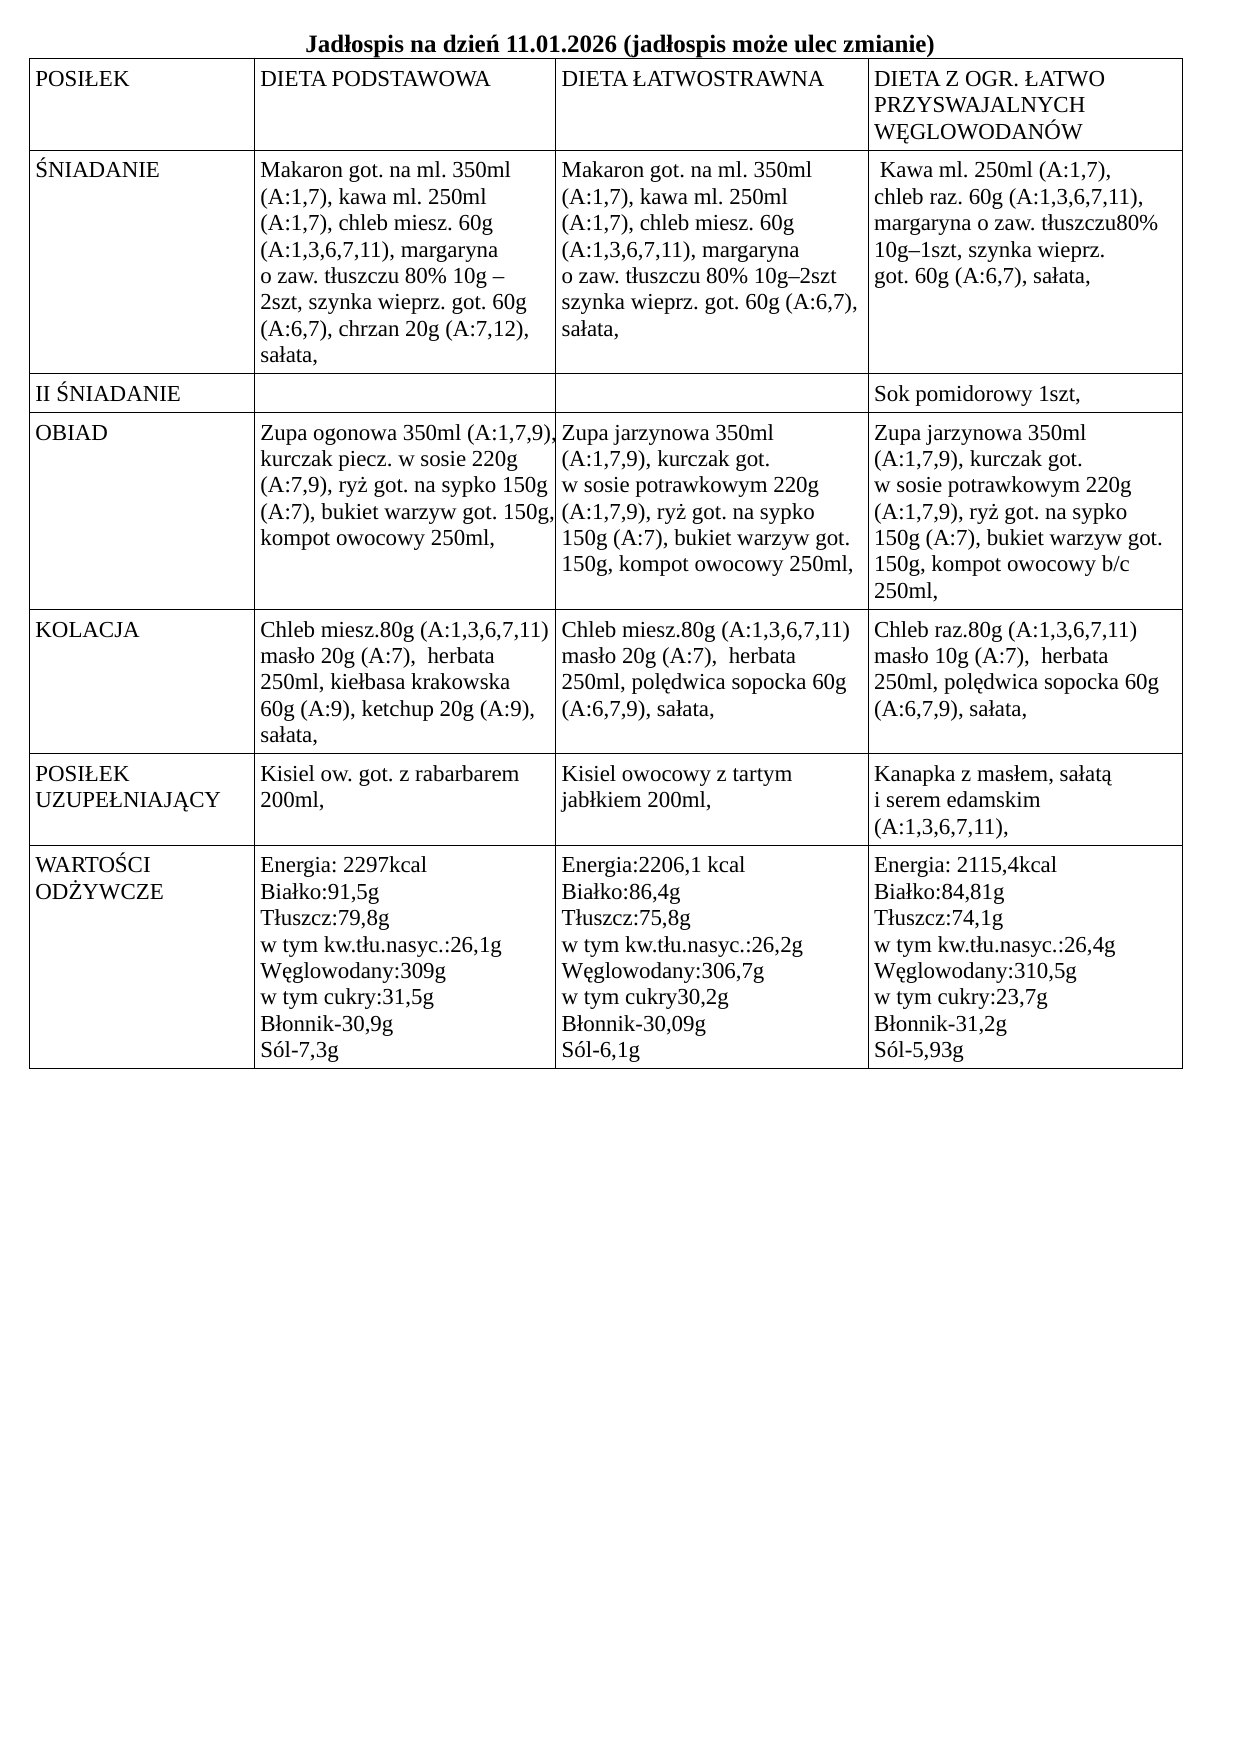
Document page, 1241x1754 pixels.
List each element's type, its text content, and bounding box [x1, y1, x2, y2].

table_cell Energia:2206,1 kcal Białko:86,4g Tłuszcz:75,8g w tym kw.tłu.nasyc.:26,2g Węglowodany:306,7g w tym cukry30,2g Błonnik-30,09g Sól-6,1g [556, 846, 868, 1068]
table_cell Sok pomidorowy 1szt, [869, 374, 1182, 412]
table_header DIETA PODSTAWOWA [255, 59, 555, 150]
table_header POSIŁEK [30, 59, 254, 150]
table_cell Makaron got. na ml. 350ml (A:1,7), kawa ml. 250ml (A:1,7), chleb miesz. 60g (A:1,3,6,7,11), margaryna o zaw. tłuszczu 80% 10g – 2szt, szynka wieprz. got. 60g (A:6,7), chrzan 20g (A:7,12), sałata, [255, 151, 555, 373]
table_cell WARTOŚCI ODŻYWCZE [30, 846, 254, 1068]
table_cell II ŚNIADANIE [30, 374, 254, 412]
table_cell Makaron got. na ml. 350ml (A:1,7), kawa ml. 250ml (A:1,7), chleb miesz. 60g (A:1,3,6,7,11), margaryna o zaw. tłuszczu 80% 10g–2szt szynka wieprz. got. 60g (A:6,7), sałata, [556, 151, 868, 373]
table_cell Zupa jarzynowa 350ml (A:1,7,9), kurczak got. w sosie potrawkowym 220g (A:1,7,9), ryż got. na sypko 150g (A:7), bukiet warzyw got. 150g, kompot owocowy 250ml, [556, 413, 868, 609]
table_cell Zupa jarzynowa 350ml (A:1,7,9), kurczak got. w sosie potrawkowym 220g (A:1,7,9), ryż got. na sypko 150g (A:7), bukiet warzyw got. 150g, kompot owocowy b/c 250ml, [869, 413, 1182, 609]
table_cell Kawa ml. 250ml (A:1,7), chleb raz. 60g (A:1,3,6,7,11), margaryna o zaw. tłuszczu80% 10g–1szt, szynka wieprz. got. 60g (A:6,7), sałata, [869, 151, 1182, 373]
text Jadłospis na dzień 11.01.2026 (jadłospis może ulec zmianie) [29, 29, 1211, 58]
table_cell OBIAD [30, 413, 254, 609]
table_cell Kisiel ow. got. z rabarbarem 200ml, [255, 754, 555, 845]
table_cell Energia: 2115,4kcal Białko:84,81g Tłuszcz:74,1g w tym kw.tłu.nasyc.:26,4g Węglowodany:310,5g w tym cukry:23,7g Błonnik-31,2g Sól-5,93g [869, 846, 1182, 1068]
table_cell Chleb raz.80g (A:1,3,6,7,11) masło 10g (A:7), herbata 250ml, polędwica sopocka 60g (A:6,7,9), sałata, [869, 610, 1182, 753]
table_cell Energia: 2297kcal Białko:91,5g Tłuszcz:79,8g w tym kw.tłu.nasyc.:26,1g Węglowodany:309g w tym cukry:31,5g Błonnik-30,9g Sól-7,3g [255, 846, 555, 1068]
table_cell ŚNIADANIE [30, 151, 254, 373]
table_cell Chleb miesz.80g (A:1,3,6,7,11) masło 20g (A:7), herbata 250ml, polędwica sopocka 60g (A:6,7,9), sałata, [556, 610, 868, 753]
table_cell [255, 374, 555, 412]
table_cell Chleb miesz.80g (A:1,3,6,7,11) masło 20g (A:7), herbata 250ml, kiełbasa krakowska 60g (A:9), ketchup 20g (A:9), sałata, [255, 610, 555, 753]
table_cell Zupa ogonowa 350ml (A:1,7,9), kurczak piecz. w sosie 220g (A:7,9), ryż got. na sypko 150g (A:7), bukiet warzyw got. 150g, kompot owocowy 250ml, [255, 413, 555, 609]
table_cell Kisiel owocowy z tartym jabłkiem 200ml, [556, 754, 868, 845]
table_header DIETA Z OGR. ŁATWO PRZYSWAJALNYCH WĘGLOWODANÓW [869, 59, 1182, 150]
table_cell KOLACJA [30, 610, 254, 753]
table_cell Kanapka z masłem, sałatą i serem edamskim (A:1,3,6,7,11), [869, 754, 1182, 845]
table_header DIETA ŁATWOSTRAWNA [556, 59, 868, 150]
table_cell POSIŁEK UZUPEŁNIAJĄCY [30, 754, 254, 845]
table_cell [556, 374, 868, 412]
